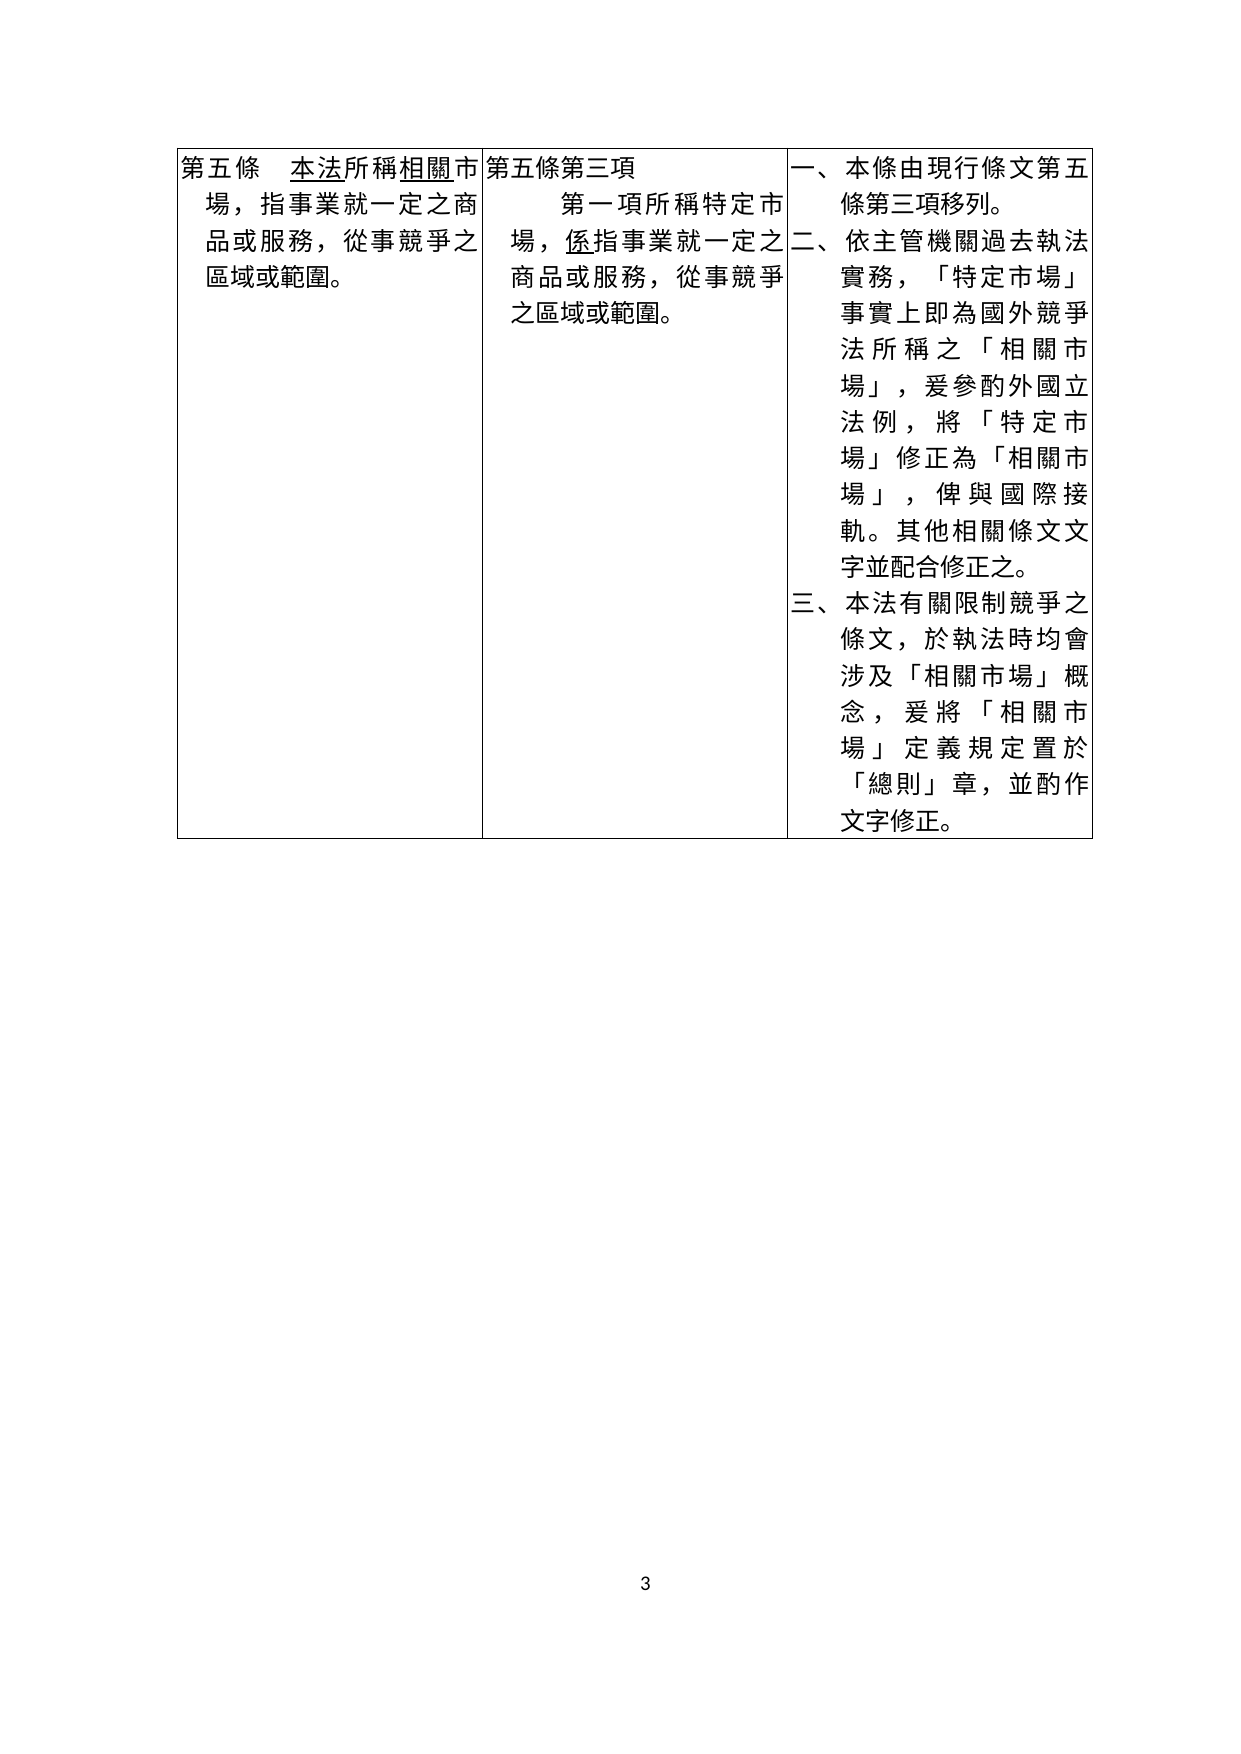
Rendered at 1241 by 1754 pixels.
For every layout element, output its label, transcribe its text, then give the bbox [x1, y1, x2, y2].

table_cell 一、本條由現行條文第五條第三項移列。 二、依主管機關過去執法實務，「特定市場」事實上即為國外競爭法所稱之「相關市場」，爰參酌外國立法例，將「特定市場」修正為「相關市場」，俾與國際接軌。其他相關條文文字並配合修正之。 三、本法有關限制競爭之條文，於執法時均會涉及「相關市場」概念，爰將「相關市場」定義規定置於「總則」章，並酌作文字修正。 [788, 149, 1092, 837]
table_cell 第五條第三項 第一項所稱特定市場，係指事業就一定之商品或服務，從事競爭之區域或範圍。 [483, 149, 787, 837]
table_cell 第五條 本法所稱相關市場，指事業就一定之商品或服務，從事競爭之區域或範圍。 [178, 149, 482, 837]
